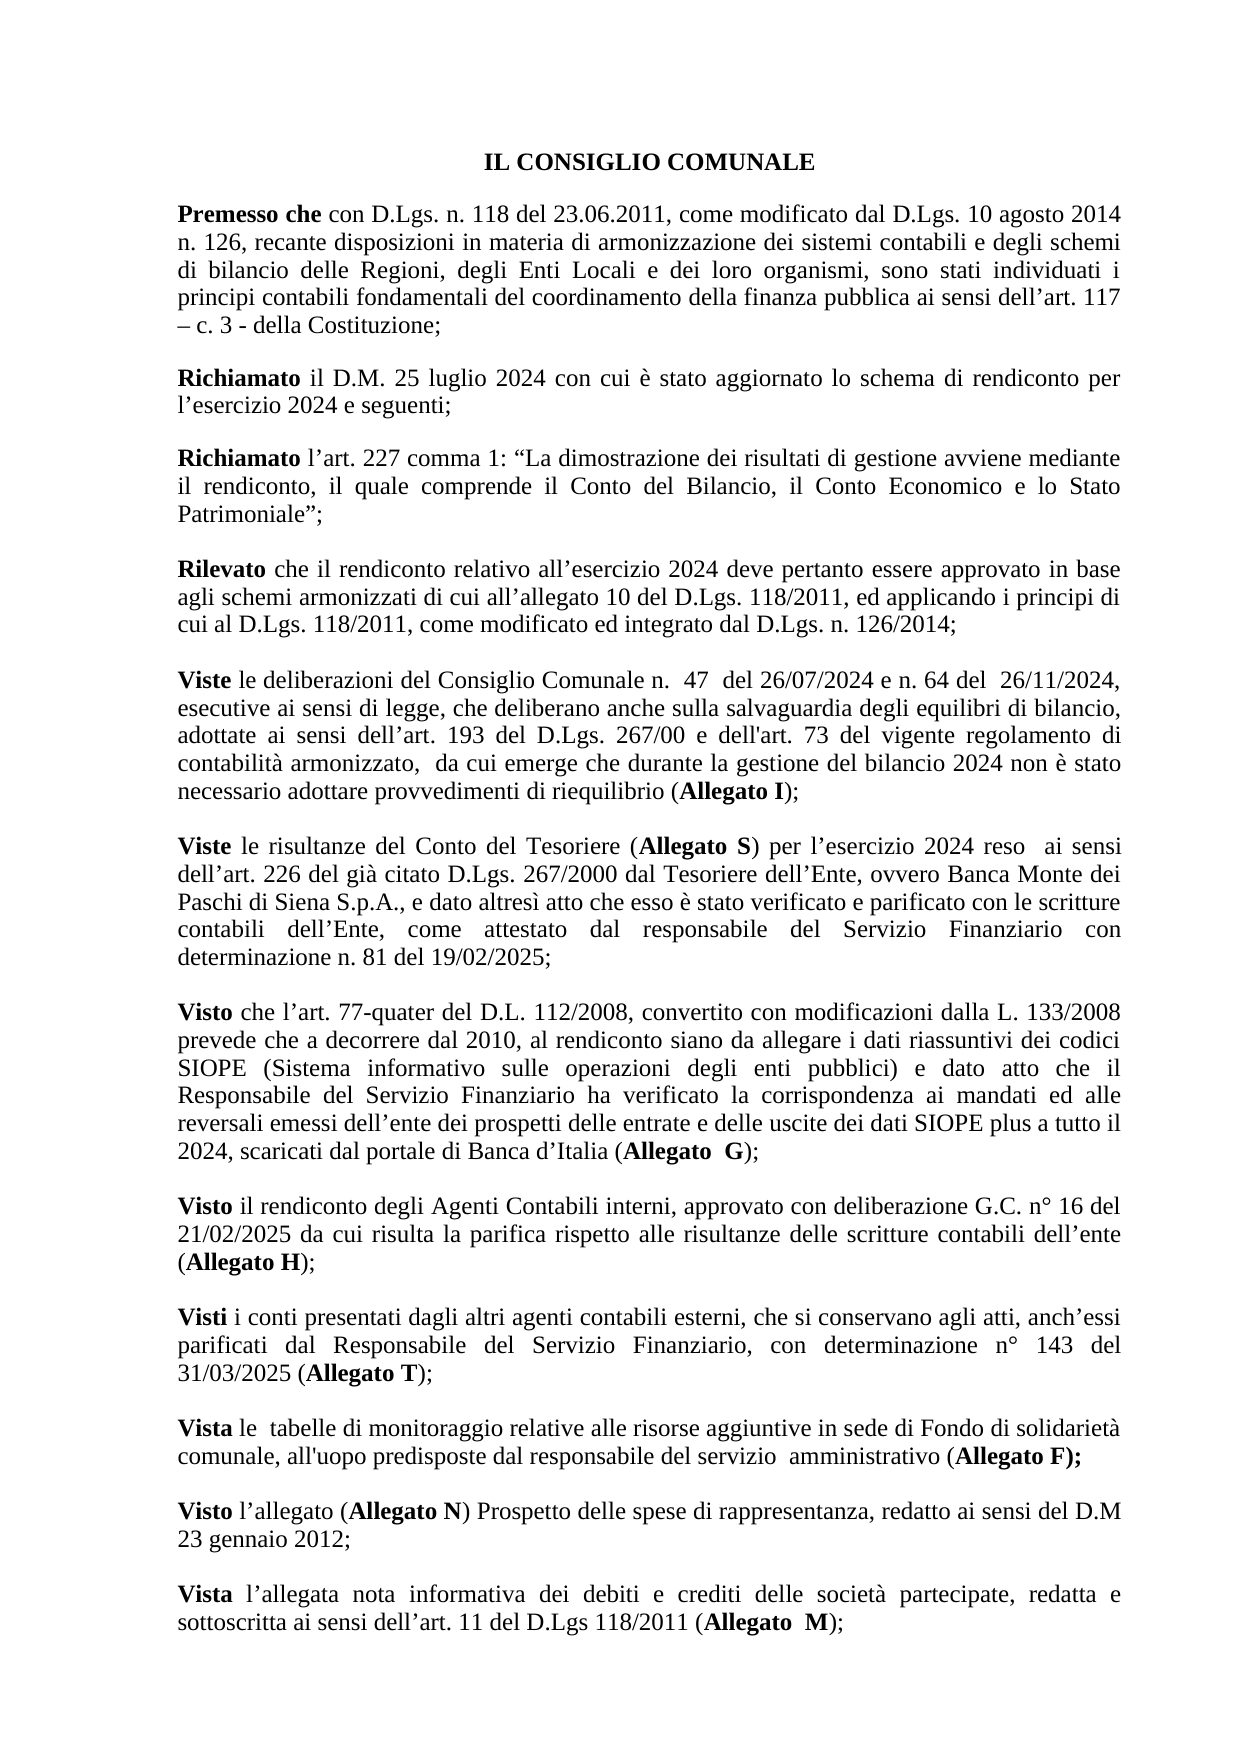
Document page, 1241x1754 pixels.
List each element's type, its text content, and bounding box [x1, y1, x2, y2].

text Richiamato il D.M. 25 luglio 2024 con cui è stato aggiornato lo schema di rendiconto per l’esercizio 2024 e seguenti; [177, 364, 1122, 419]
text Richiamato l’art. 227 comma 1: “La dimostrazione dei risultati di gestione avviene mediante il rendiconto, il quale comprende il Conto del Bilancio, il Conto Economico e lo Stato Patrimoniale”; [177, 444, 1122, 527]
text Viste le deliberazioni del Consiglio Comunale n. 47 del 26/07/2024 e n. 64 del 26/11/2024, esecutive ai sensi di legge, che deliberano anche sulla salvaguardia degli equilibri di bilancio, adottate ai sensi dell’art. 193 del D.Lgs. 267/00 e dell'art. 73 del vigente regolamento di contabilità armonizzato, da cui emerge che durante la gestione del bilancio 2024 non è stato necessario adottare provvedimenti di riequilibrio (Allegato I); [177, 666, 1122, 804]
text Visto che l’art. 77-quater del D.L. 112/2008, convertito con modificazioni dalla L. 133/2008 prevede che a decorrere dal 2010, al rendiconto siano da allegare i dati riassuntivi dei codici SIOPE (Sistema informativo sulle operazioni degli enti pubblici) e dato atto che il Responsabile del Servizio Finanziario ha verificato la corrispondenza ai mandati ed alle reversali emessi dell’ente dei prospetti delle entrate e delle uscite dei dati SIOPE plus a tutto il 2024, scaricati dal portale di Banca d’Italia (Allegato G); [177, 998, 1122, 1165]
text Premesso che con D.Lgs. n. 118 del 23.06.2011, come modificato dal D.Lgs. 10 agosto 2014 n. 126, recante disposizioni in materia di armonizzazione dei sistemi contabili e degli schemi di bilancio delle Regioni, degli Enti Locali e dei loro organismi, sono stati individuati i principi contabili fondamentali del coordinamento della finanza pubblica ai sensi dell’art. 117 – c. 3 - della Costituzione; [177, 200, 1122, 339]
text Visto il rendiconto degli Agenti Contabili interni, approvato con deliberazione G.C. n° 16 del 21/02/2025 da cui risulta la parifica rispetto alle risultanze delle scritture contabili dell’ente (Allegato H); [177, 1192, 1122, 1276]
text Visto l’allegato (Allegato N) Prospetto delle spese di rappresentanza, redatto ai sensi del D.M 23 gennaio 2012; [177, 1497, 1122, 1553]
text Visti i conti presentati dagli altri agenti contabili esterni, che si conservano agli atti, anch’essi parificati dal Responsabile del Servizio Finanziario, con determinazione n° 143 del 31/03/2025 (Allegato T); [177, 1303, 1122, 1386]
text Viste le risultanze del Conto del Tesoriere (Allegato S) per l’esercizio 2024 reso ai sensi dell’art. 226 del già citato D.Lgs. 267/2000 dal Tesoriere dell’Ente, ovvero Banca Monte dei Paschi di Siena S.p.A., e dato altresì atto che esso è stato verificato e parificato con le scritture contabili dell’Ente, come attestato dal responsabile del Servizio Finanziario con determinazione n. 81 del 19/02/2025; [177, 832, 1122, 971]
text Rilevato che il rendiconto relativo all’esercizio 2024 deve pertanto essere approvato in base agli schemi armonizzati di cui all’allegato 10 del D.Lgs. 118/2011, ed applicando i principi di cui al D.Lgs. 118/2011, come modificato ed integrato dal D.Lgs. n. 126/2014; [177, 555, 1122, 638]
text Vista l’allegata nota informativa dei debiti e crediti delle società partecipate, redatta e sottoscritta ai sensi dell’art. 11 del D.Lgs 118/2011 (Allegato M); [177, 1580, 1122, 1636]
text Vista le tabelle di monitoraggio relative alle risorse aggiuntive in sede di Fondo di solidarietà comunale, all'uopo predisposte dal responsabile del servizio amministrativo (Allegato F); [177, 1414, 1122, 1469]
text IL CONSIGLIO COMUNALE [177, 148, 1122, 175]
